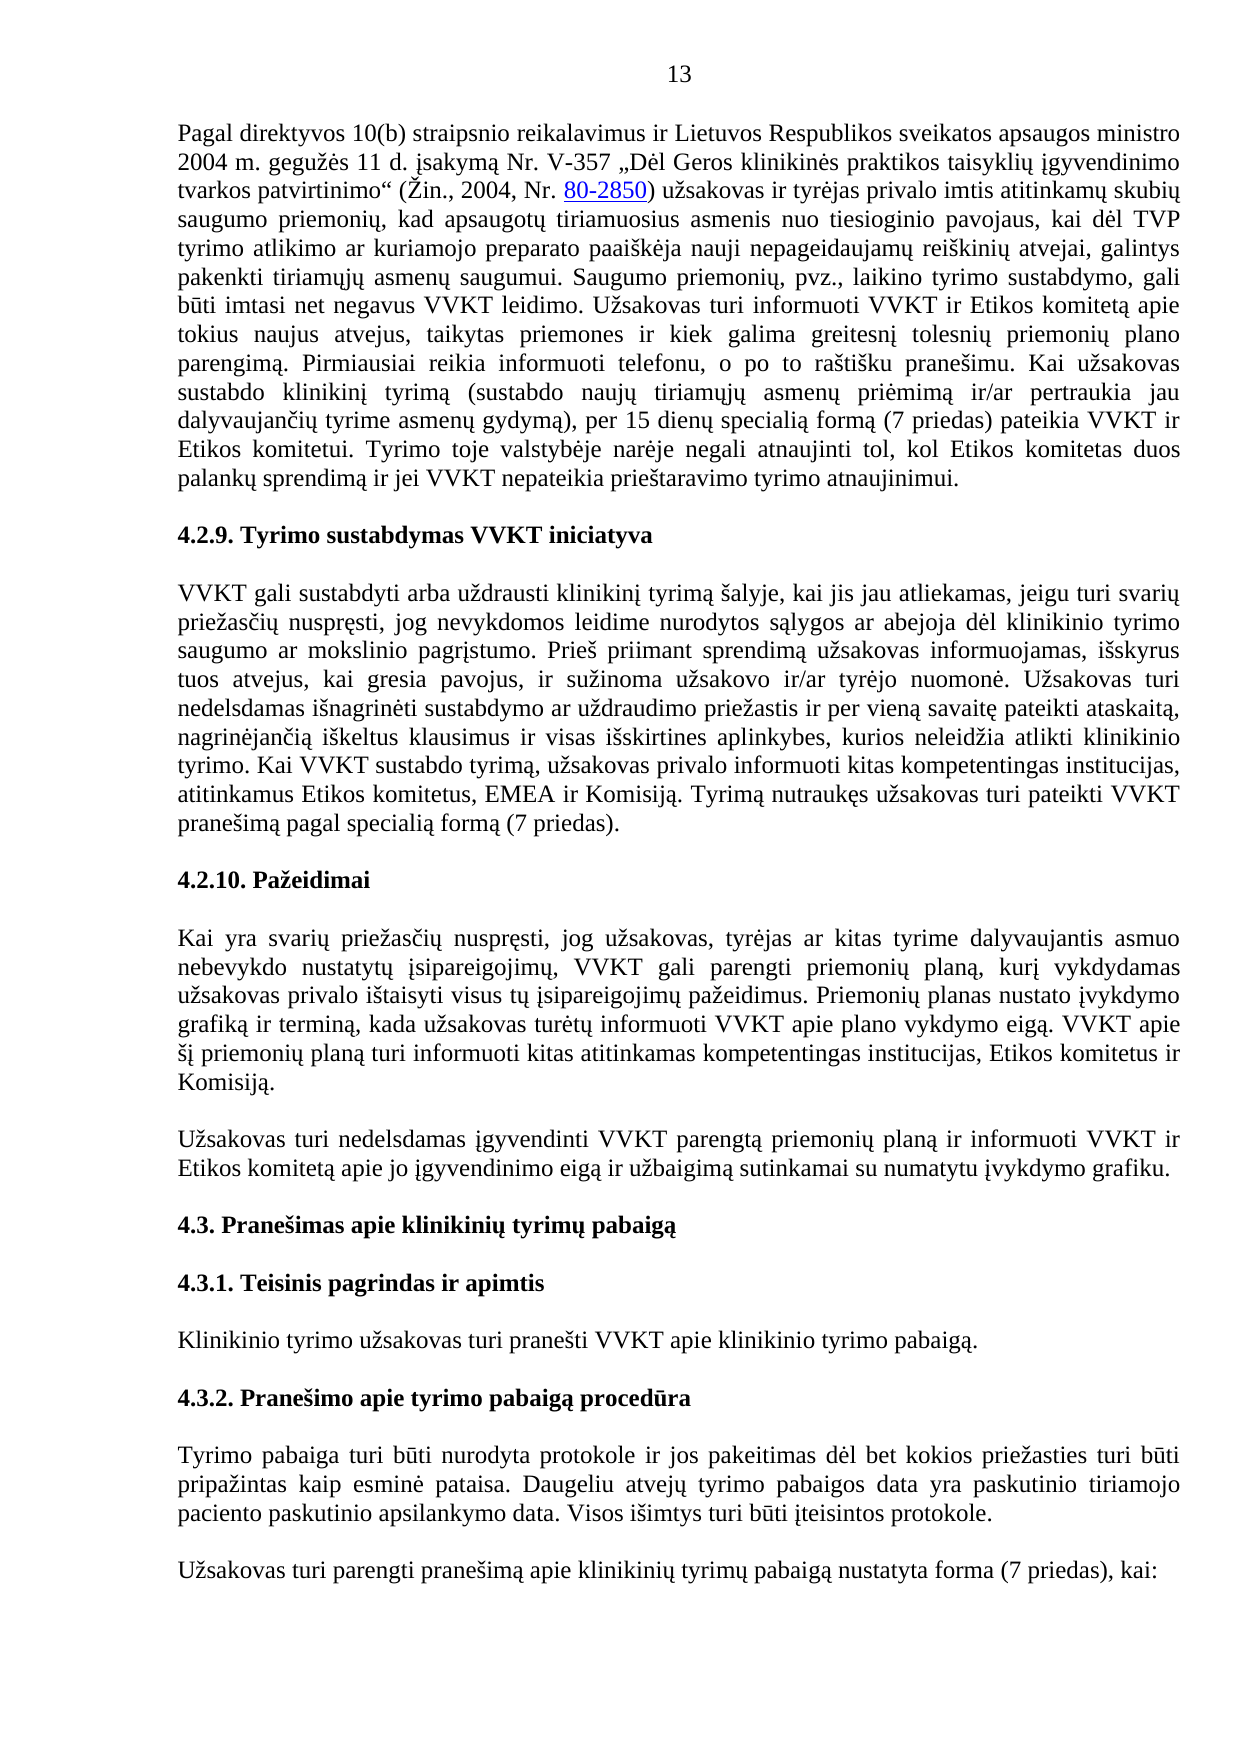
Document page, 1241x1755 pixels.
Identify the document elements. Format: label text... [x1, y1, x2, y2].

text Kai yra svarių priežasčių nuspręsti, jog užsakovas, tyrėjas ar kitas tyrime dalyvaujantis asmuo nebevykdo nustatytų įsipareigojimų, VVKT gali parengti priemonių planą, kurį vykdydamas užsakovas privalo ištaisyti visus tų įsipareigojimų pažeidimus. Priemonių planas nustato įvykdymo grafiką ir terminą, kada užsakovas turėtų informuoti VVKT apie plano vykdymo eigą. VVKT apie šį priemonių planą turi informuoti kitas atitinkamas kompetentingas institucijas, Etikos komitetus ir Komisiją. [177, 923, 1181, 1096]
text Užsakovas turi parengti pranešimą apie klinikinių tyrimų pabaigą nustatyta forma (7 priedas), kai: [177, 1556, 1181, 1584]
text 4.3.2. Pranešimo apie tyrimo pabaigą procedūra [177, 1383, 1181, 1412]
text Užsakovas turi nedelsdamas įgyvendinti VVKT parengtą priemonių planą ir informuoti VVKT ir Etikos komitetą apie jo įgyvendinimo eigą ir užbaigimą sutinkamai su numatytu įvykdymo grafiku. [177, 1124, 1181, 1182]
text 4.2.9. Tyrimo sustabdymas VVKT iniciatyva [177, 521, 1181, 549]
text Tyrimo pabaiga turi būti nurodyta protokole ir jos pakeitimas dėl bet kokios priežasties turi būti pripažintas kaip esminė pataisa. Daugeliu atvejų tyrimo pabaigos data yra paskutinio tiriamojo paciento paskutinio apsilankymo data. Visos išimtys turi būti įteisintos protokole. [177, 1441, 1181, 1527]
text VVKT gali sustabdyti arba uždrausti klinikinį tyrimą šalyje, kai jis jau atliekamas, jeigu turi svarių priežasčių nuspręsti, jog nevykdomos leidime nurodytos sąlygos ar abejoja dėl klinikinio tyrimo saugumo ar mokslinio pagrįstumo. Prieš priimant sprendimą užsakovas informuojamas, išskyrus tuos atvejus, kai gresia pavojus, ir sužinoma užsakovo ir/ar tyrėjo nuomonė. Užsakovas turi nedelsdamas išnagrinėti sustabdymo ar uždraudimo priežastis ir per vieną savaitę pateikti ataskaitą, nagrinėjančią iškeltus klausimus ir visas išskirtines aplinkybes, kurios neleidžia atlikti klinikinio tyrimo. Kai VVKT sustabdo tyrimą, užsakovas privalo informuoti kitas kompetentingas institucijas, atitinkamus Etikos komitetus, EMEA ir Komisiją. Tyrimą nutraukęs užsakovas turi pateikti VVKT pranešimą pagal specialią formą (7 priedas). [177, 578, 1181, 837]
text Pagal direktyvos 10(b) straipsnio reikalavimus ir Lietuvos Respublikos sveikatos apsaugos ministro 2004 m. gegužės 11 d. įsakymą Nr. V-357 „Dėl Geros klinikinės praktikos taisyklių įgyvendinimo tvarkos patvirtinimo“ (Žin., 2004, Nr. 80-2850) užsakovas ir tyrėjas privalo imtis atitinkamų skubių saugumo priemonių, kad apsaugotų tiriamuosius asmenis nuo tiesioginio pavojaus, kai dėl TVP tyrimo atlikimo ar kuriamojo preparato paaiškėja nauji nepageidaujamų reiškinių atvejai, galintys pakenkti tiriamųjų asmenų saugumui. Saugumo priemonių, pvz., laikino tyrimo sustabdymo, gali būti imtasi net negavus VVKT leidimo. Užsakovas turi informuoti VVKT ir Etikos komitetą apie tokius naujus atvejus, taikytas priemones ir kiek galima greitesnį tolesnių priemonių plano parengimą. Pirmiausiai reikia informuoti telefonu, o po to raštišku pranešimu. Kai užsakovas sustabdo klinikinį tyrimą (sustabdo naujų tiriamųjų asmenų priėmimą ir/ar pertraukia jau dalyvaujančių tyrime asmenų gydymą), per 15 dienų specialią formą (7 priedas) pateikia VVKT ir Etikos komitetui. Tyrimo toje valstybėje narėje negali atnaujinti tol, kol Etikos komitetas duos palankų sprendimą ir jei VVKT nepateikia prieštaravimo tyrimo atnaujinimui. [177, 118, 1181, 492]
text 4.3. Pranešimas apie klinikinių tyrimų pabaigą [177, 1211, 1181, 1239]
text Klinikinio tyrimo užsakovas turi pranešti VVKT apie klinikinio tyrimo pabaigą. [177, 1326, 1181, 1354]
text 4.2.10. Pažeidimai [177, 866, 1181, 894]
text 4.3.1. Teisinis pagrindas ir apimtis [177, 1268, 1181, 1297]
